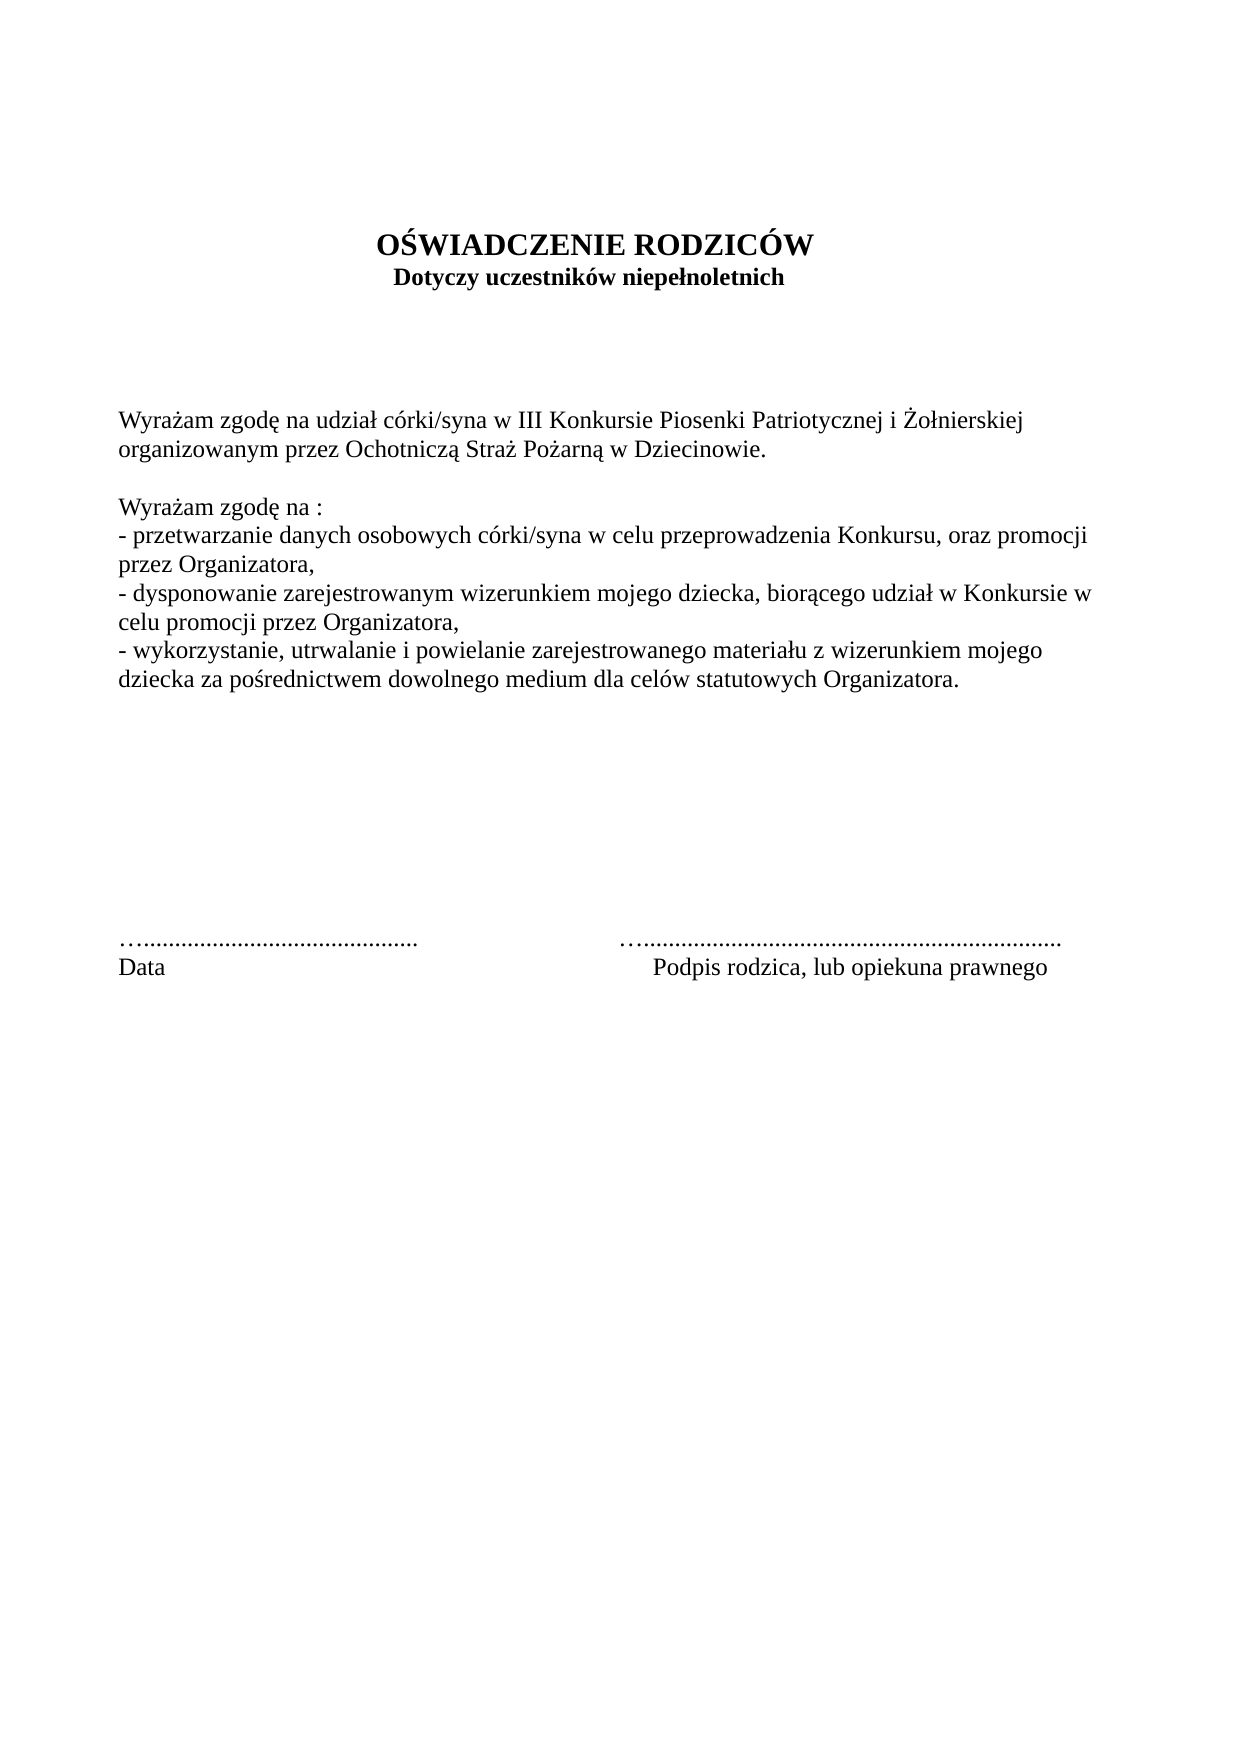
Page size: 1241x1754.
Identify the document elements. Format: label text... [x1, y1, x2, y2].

text Wyrażam zgodę na udział córki/syna w III Konkursie Piosenki Patriotycznej i Żołnierskiej organizowanym przez Ochotniczą Straż Pożarną w Dziecinowie. [118, 406, 1122, 463]
text - dysponowanie zarejestrowanym wizerunkiem mojego dziecka, biorącego udział w Konkursie w celu promocji przez Organizatora, [118, 578, 1122, 636]
text Wyrażam zgodę na : [118, 492, 1122, 521]
text OŚWIADCZENIE RODZICÓW [118, 226, 1122, 262]
text - przetwarzanie danych osobowych córki/syna w celu przeprowadzenia Konkursu, oraz promocji przez Organizatora, [118, 521, 1122, 578]
text - wykorzystanie, utrwalanie i powielanie zarejestrowanego materiału z wizerunkiem mojego dziecka za pośrednictwem dowolnego medium dla celów statutowych Organizatora. [118, 636, 1122, 693]
text Dotyczy uczestników niepełnoletnich [118, 262, 1122, 291]
text Data Podpis rodzica, lub opiekuna prawnego [118, 952, 1122, 981]
text …............................................ …................................................................... [118, 923, 1122, 952]
